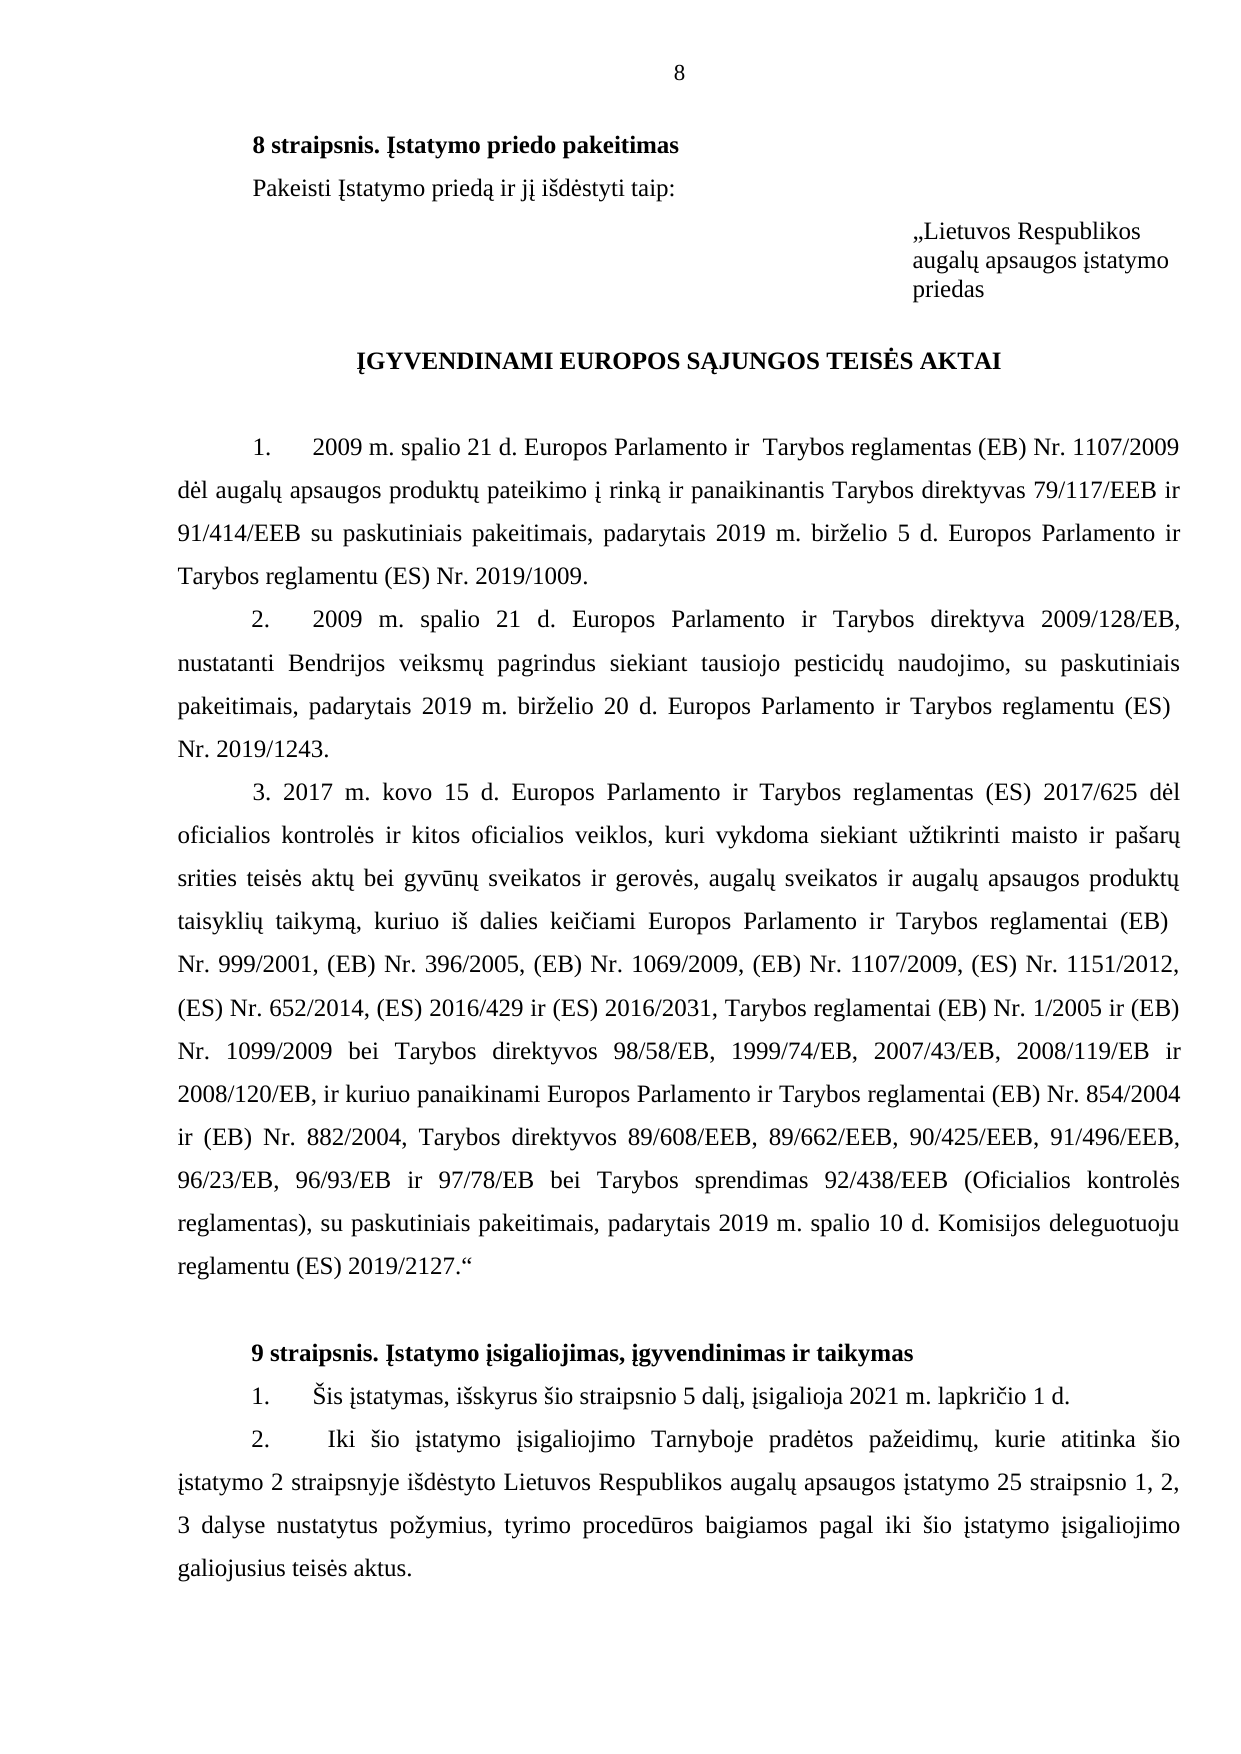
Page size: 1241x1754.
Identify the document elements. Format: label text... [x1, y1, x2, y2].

text 9 straipsnis. Įstatymo įsigaliojimas, įgyvendinimas ir taikymas [177, 1338, 1181, 1366]
text 3. 2017 m. kovo 15 d. Europos Parlamento ir Tarybos reglamentas (ES) 2017/625 dėl oficialios kontrolės ir kitos oficialios veiklos, kuri vykdoma siekiant užtikrinti maisto ir pašarų srities teisės aktų bei gyvūnų sveikatos ir gerovės, augalų sveikatos ir augalų apsaugos produktų taisyklių taikymą, kuriuo iš dalies keičiami Europos Parlamento ir Tarybos reglamentai (EB) Nr. 999/2001, (EB) Nr. 396/2005, (EB) Nr. 1069/2009, (EB) Nr. 1107/2009, (ES) Nr. 1151/2012, (ES) Nr. 652/2014, (ES) 2016/429 ir (ES) 2016/2031, Tarybos reglamentai (EB) Nr. 1/2005 ir (EB) Nr. 1099/2009 bei Tarybos direktyvos 98/58/EB, 1999/74/EB, 2007/43/EB, 2008/119/EB ir 2008/120/EB, ir kuriuo panaikinami Europos Parlamento ir Tarybos reglamentai (EB) Nr. 854/2004 ir (EB) Nr. 882/2004, Tarybos direktyvos 89/608/EEB, 89/662/EEB, 90/425/EEB, 91/496/EEB, 96/23/EB, 96/93/EB ir 97/78/EB bei Tarybos sprendimas 92/438/EEB (Oficialios kontrolės reglamentas), su paskutiniais pakeitimais, padarytais 2019 m. spalio 10 d. Komisijos deleguotuoju reglamentu (ES) 2019/2127.“ [177, 777, 1181, 1280]
text 8 straipsnis. Įstatymo priedo pakeitimas [177, 130, 1181, 159]
text priedas [777, 274, 1181, 303]
text „Lietuvos Respublikos [912, 216, 1181, 245]
text Pakeisti Įstatymo priedą ir jį išdėstyti taip: [177, 173, 1181, 202]
text 2. Iki šio įstatymo įsigaliojimo Tarnyboje pradėtos pažeidimų, kurie atitinka šio įstatymo 2 straipsnyje išdėstyto Lietuvos Respublikos augalų apsaugos įstatymo 25 straipsnio 1, 2, 3 dalyse nustatytus požymius, tyrimo procedūros baigiamos pagal iki šio įstatymo įsigaliojimo galiojusius teisės aktus. [177, 1424, 1181, 1582]
text augalų apsaugos įstatymo [852, 245, 1181, 274]
text ĮGYVENDINAMI EUROPOS SĄJUNGOS TEISĖS AKTAI [177, 346, 1181, 374]
text 1. Šis įstatymas, išskyrus šio straipsnio 5 dalį, įsigalioja 2021 m. lapkričio 1 d. [177, 1381, 1181, 1409]
text 1. 2009 m. spalio 21 d. Europos Parlamento ir Tarybos reglamentas (EB) Nr. 1107/2009 dėl augalų apsaugos produktų pateikimo į rinką ir panaikinantis Tarybos direktyvas 79/117/EEB ir 91/414/EEB su paskutiniais pakeitimais, padarytais 2019 m. birželio 5 d. Europos Parlamento ir Tarybos reglamentu (ES) Nr. 2019/1009. [177, 432, 1181, 590]
text 2. 2009 m. spalio 21 d. Europos Parlamento ir Tarybos direktyva 2009/128/EB, nustatanti Bendrijos veiksmų pagrindus siekiant tausiojo pesticidų naudojimo, su paskutiniais pakeitimais, padarytais 2019 m. birželio 20 d. Europos Parlamento ir Tarybos reglamentu (ES) Nr. 2019/1243. [177, 604, 1181, 763]
